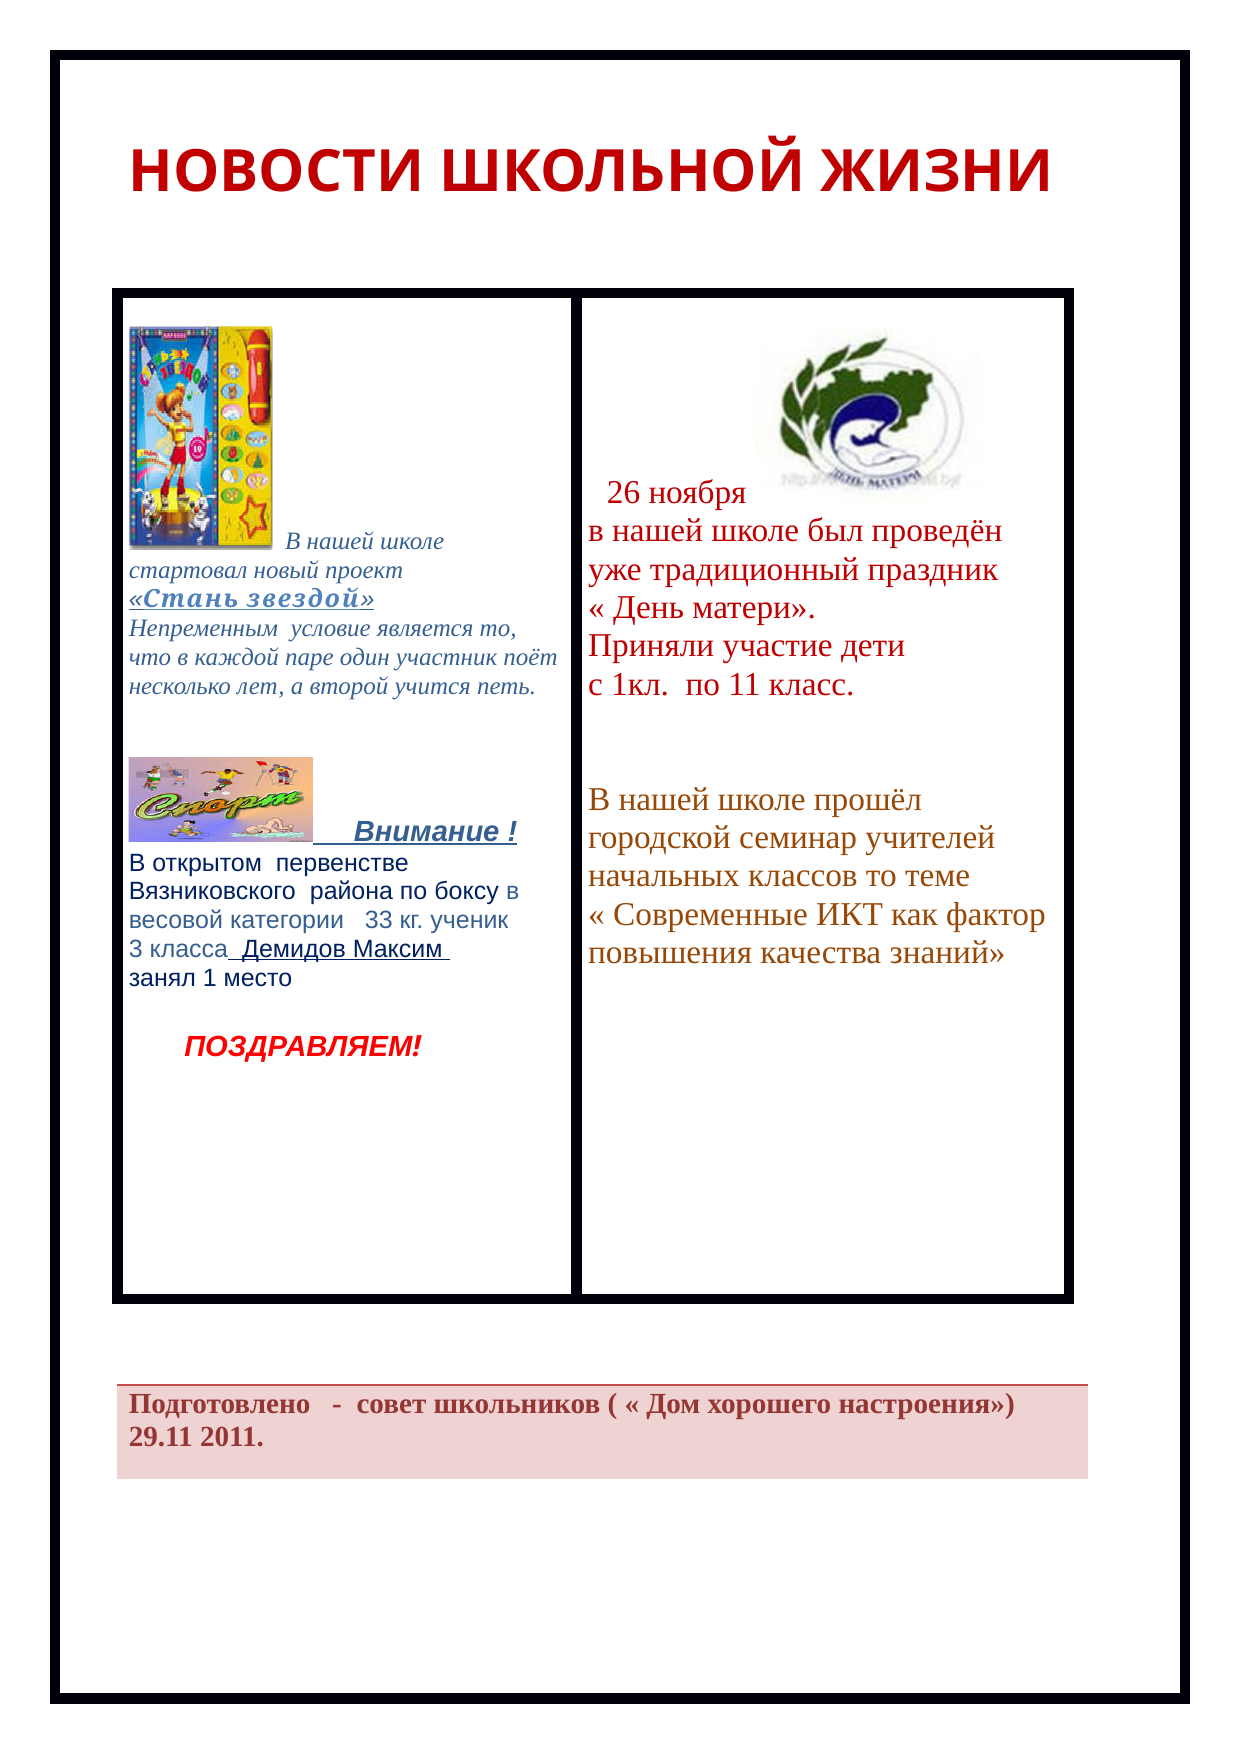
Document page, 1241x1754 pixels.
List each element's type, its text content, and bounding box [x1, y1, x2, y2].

table_header 26 ноября в нашей школе был проведён уже традиционный праздник « День матери». Приняли участие дети с 1кл. по 11 класс. В нашей школе прошёл городской семинар учителей начальных классов то теме « Современные ИКТ как фактор повышения качества знаний» [582, 298, 1064, 1294]
table_header В нашей школе стартовал новый проект «Стань звездой» Непременным условие является то, что в каждой паре один участник поёт несколько лет, а второй учится петь. Внимание ! В открытом первенстве Вязниковского района по боксу в весовой категории 33 кг. ученик 3 класса Демидов Максим занял 1 место ПОЗДРАВЛЯЕМ! [123, 298, 571, 1294]
table_header Подготовлено - совет школьников ( « Дом хорошего настроения») 29.11 2011. [117, 1386, 1088, 1479]
picture [128, 757, 313, 842]
text НОВОСТИ ШКОЛЬНОЙ ЖИЗНИ [128, 128, 1141, 208]
picture [128, 326, 273, 550]
picture [754, 326, 989, 504]
